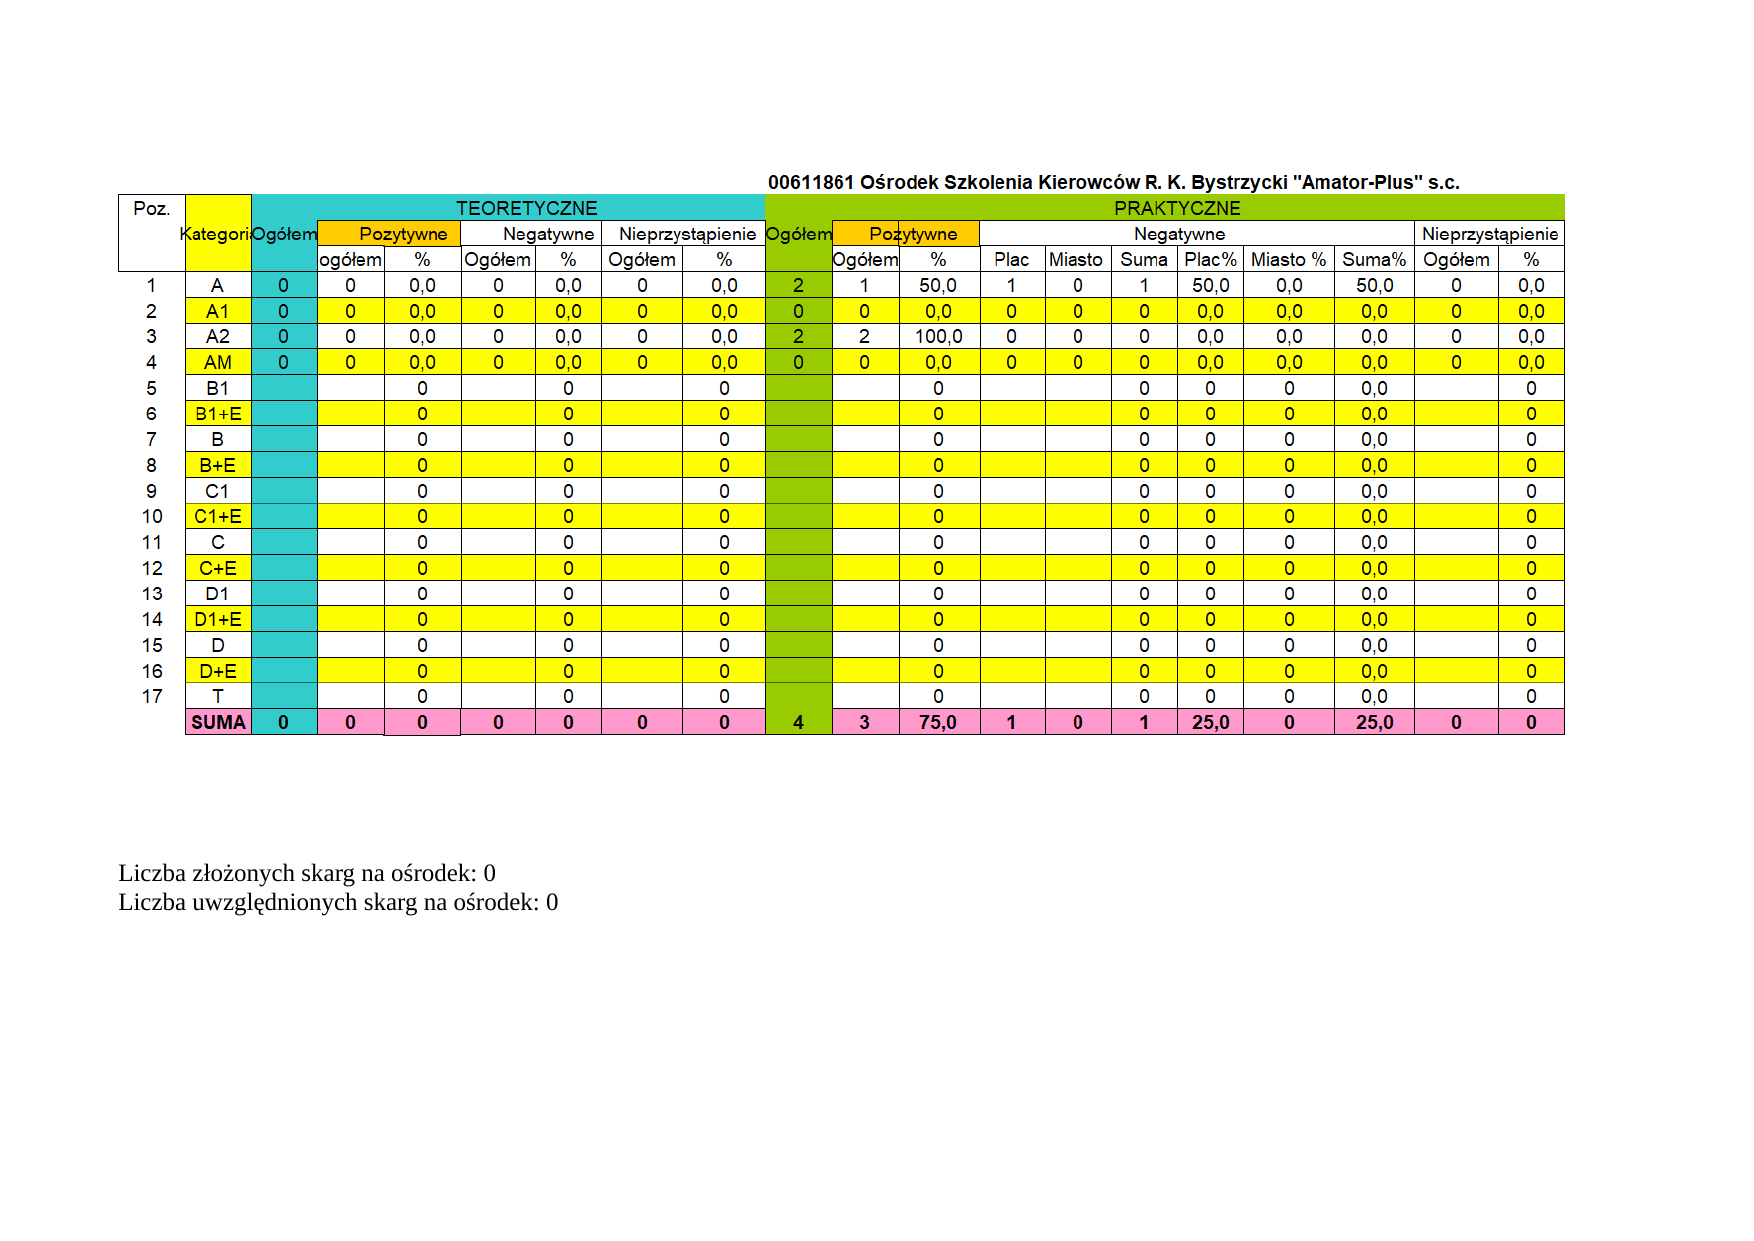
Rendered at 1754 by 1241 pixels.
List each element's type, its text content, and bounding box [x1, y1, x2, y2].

text Liczba uwzględnionych skarg na ośrodek: 0 [118, 887, 1636, 916]
text Liczba złożonych skarg na ośrodek: 0 [118, 858, 1636, 887]
picture [118, 146, 1636, 772]
